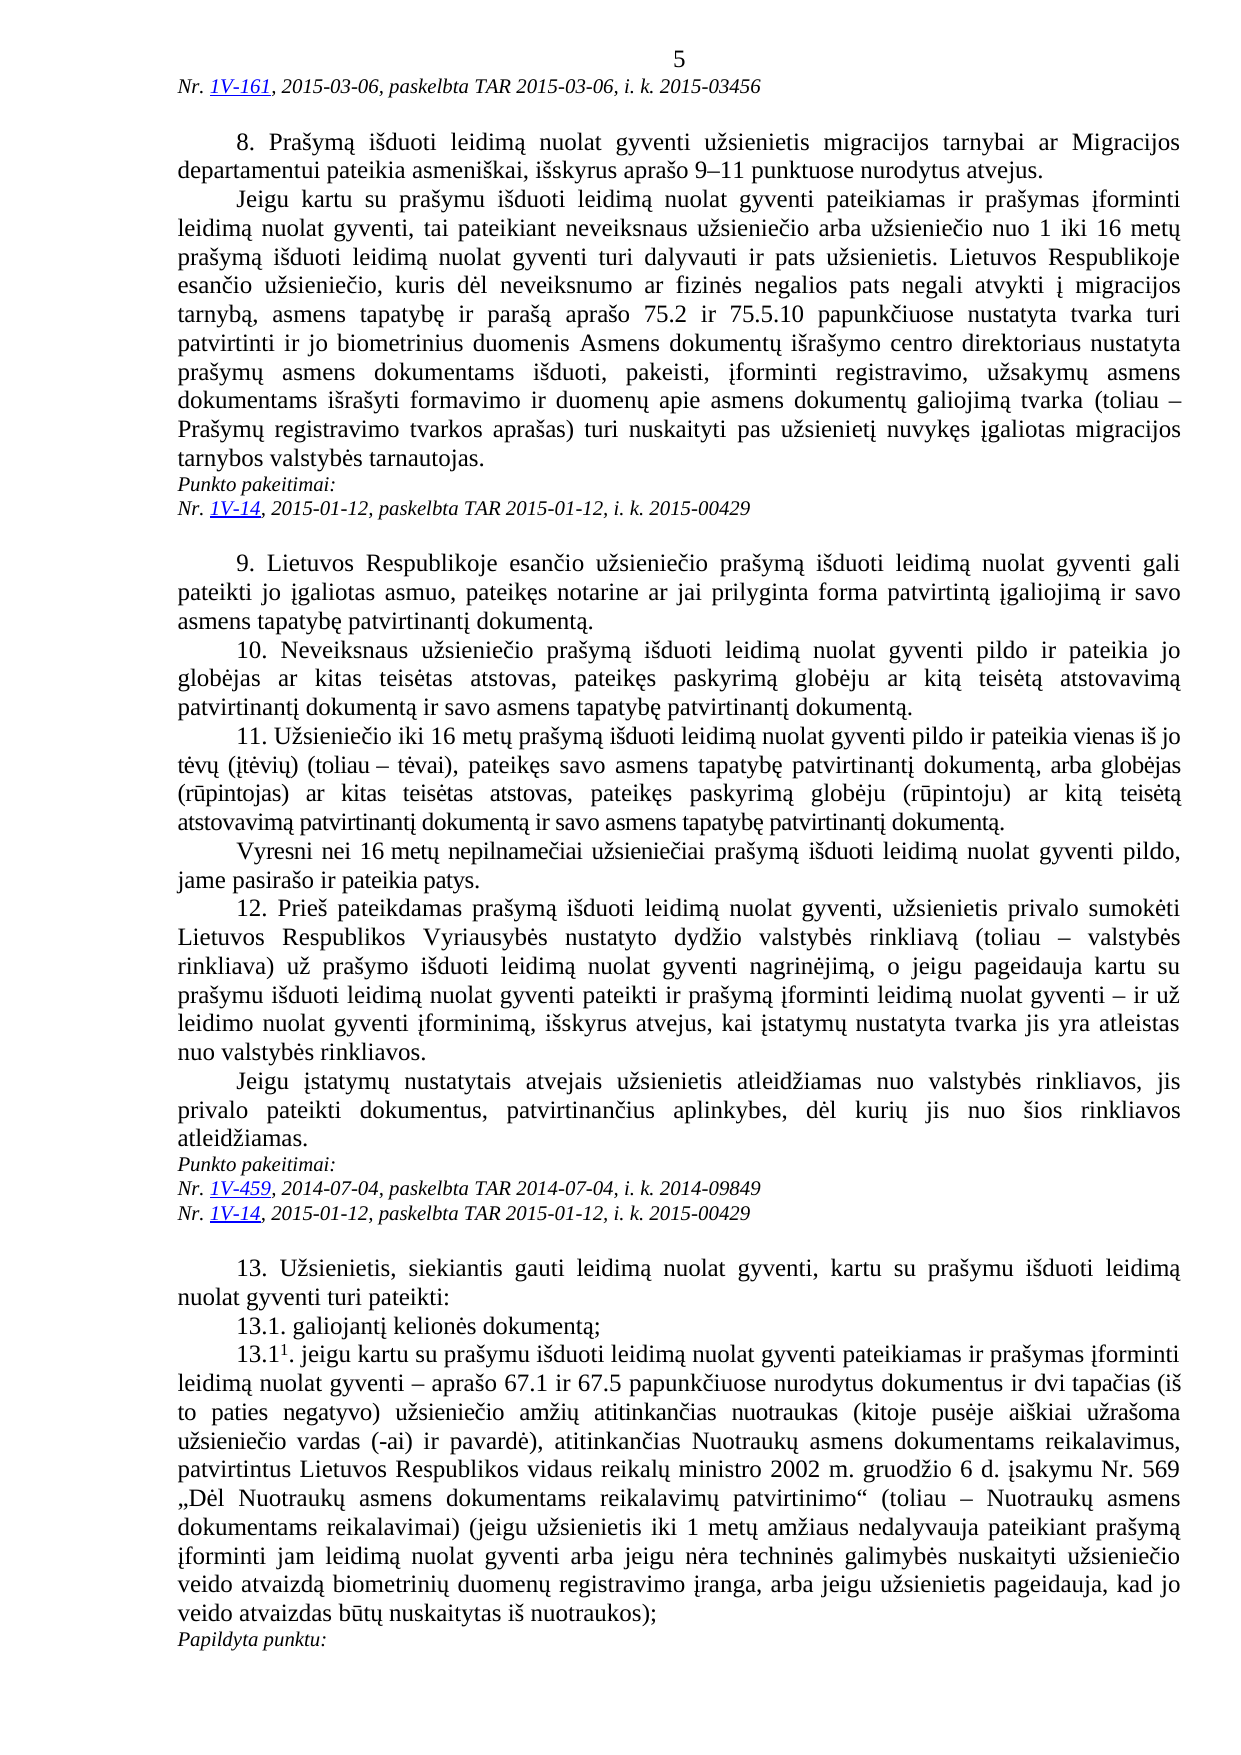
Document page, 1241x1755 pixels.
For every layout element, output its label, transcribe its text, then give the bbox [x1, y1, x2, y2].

text 9. Lietuvos Respublikoje esančio užsieniečio prašymą išduoti leidimą nuolat gyventi gali pateikti jo įgaliotas asmuo, pateikęs notarine ar jai prilyginta forma patvirtintą įgaliojimą ir savo asmens tapatybę patvirtinantį dokumentą. [177, 548, 1181, 635]
text Jeigu įstatymų nustatytais atvejais užsienietis atleidžiamas nuo valstybės rinkliavos, jis privalo pateikti dokumentus, patvirtinančius aplinkybes, dėl kurių jis nuo šios rinkliavos atleidžiamas. [177, 1066, 1181, 1152]
text Nr. 1V-459, 2014-07-04, paskelbta TAR 2014-07-04, i. k. 2014-09849 [177, 1176, 1181, 1200]
text 10. Neveiksnaus užsieniečio prašymą išduoti leidimą nuolat gyventi pildo ir pateikia jo globėjas ar kitas teisėtas atstovas, pateikęs paskyrimą globėju ar kitą teisėtą atstovavimą patvirtinantį dokumentą ir savo asmens tapatybę patvirtinantį dokumentą. [177, 635, 1181, 721]
text 13.1. galiojantį kelionės dokumentą; [177, 1311, 1181, 1339]
text Punkto pakeitimai: [177, 472, 1181, 496]
text Papildyta punktu: [177, 1627, 1181, 1651]
text Jeigu kartu su prašymu išduoti leidimą nuolat gyventi pateikiamas ir prašymas įforminti leidimą nuolat gyventi, tai pateikiant neveiksnaus užsieniečio arba užsieniečio nuo 1 iki 16 metų prašymą išduoti leidimą nuolat gyventi turi dalyvauti ir pats užsienietis. Lietuvos Respublikoje esančio užsieniečio, kuris dėl neveiksnumo ar fizinės negalios pats negali atvykti į migracijos tarnybą, asmens tapatybę ir parašą aprašo 75.2 ir 75.5.10 papunkčiuose nustatyta tvarka turi patvirtinti ir jo biometrinius duomenis Asmens dokumentų išrašymo centro direktoriaus nustatyta prašymų asmens dokumentams išduoti, pakeisti, įforminti registravimo, užsakymų asmens dokumentams išrašyti formavimo ir duomenų apie asmens dokumentų galiojimą tvarka (toliau – Prašymų registravimo tvarkos aprašas) turi nuskaityti pas užsienietį nuvykęs įgaliotas migracijos tarnybos valstybės tarnautojas. [177, 184, 1181, 472]
text 13.11. jeigu kartu su prašymu išduoti leidimą nuolat gyventi pateikiamas ir prašymas įforminti leidimą nuolat gyventi – aprašo 67.1 ir 67.5 papunkčiuose nurodytus dokumentus ir dvi tapačias (iš to paties negatyvo) užsieniečio amžių atitinkančias nuotraukas (kitoje pusėje aiškiai užrašoma užsieniečio vardas (-ai) ir pavardė), atitinkančias Nuotraukų asmens dokumentams reikalavimus, patvirtintus Lietuvos Respublikos vidaus reikalų ministro 2002 m. gruodžio 6 d. įsakymu Nr. 569 „Dėl Nuotraukų asmens dokumentams reikalavimų patvirtinimo“ (toliau – Nuotraukų asmens dokumentams reikalavimai) (jeigu užsienietis iki 1 metų amžiaus nedalyvauja pateikiant prašymą įforminti jam leidimą nuolat gyventi arba jeigu nėra techninės galimybės nuskaityti užsieniečio veido atvaizdą biometrinių duomenų registravimo įranga, arba jeigu užsienietis pageidauja, kad jo veido atvaizdas būtų nuskaitytas iš nuotraukos); [177, 1339, 1181, 1627]
text 13. Užsienietis, siekiantis gauti leidimą nuolat gyventi, kartu su prašymu išduoti leidimą nuolat gyventi turi pateikti: [177, 1253, 1181, 1311]
text 8. Prašymą išduoti leidimą nuolat gyventi užsienietis migracijos tarnybai ar Migracijos departamentui pateikia asmeniškai, išskyrus aprašo 9–11 punktuose nurodytus atvejus. [177, 127, 1181, 184]
text 11. Užsieniečio iki 16 metų prašymą išduoti leidimą nuolat gyventi pildo ir pateikia vienas iš jo tėvų (įtėvių) (toliau – tėvai), pateikęs savo asmens tapatybę patvirtinantį dokumentą, arba globėjas (rūpintojas) ar kitas teisėtas atstovas, pateikęs paskyrimą globėju (rūpintoju) ar kitą teisėtą atstovavimą patvirtinantį dokumentą ir savo asmens tapatybę patvirtinantį dokumentą. [177, 721, 1181, 836]
text Punkto pakeitimai: [177, 1152, 1181, 1176]
text Vyresni nei 16 metų nepilnamečiai užsieniečiai prašymą išduoti leidimą nuolat gyventi pildo, jame pasirašo ir pateikia patys. [177, 836, 1181, 893]
text Nr. 1V-161, 2015-03-06, paskelbta TAR 2015-03-06, i. k. 2015-03456 [177, 74, 1181, 98]
text Nr. 1V-14, 2015-01-12, paskelbta TAR 2015-01-12, i. k. 2015-00429 [177, 1200, 1181, 1224]
text 12. Prieš pateikdamas prašymą išduoti leidimą nuolat gyventi, užsienietis privalo sumokėti Lietuvos Respublikos Vyriausybės nustatyto dydžio valstybės rinkliavą (toliau – valstybės rinkliava) už prašymo išduoti leidimą nuolat gyventi nagrinėjimą, o jeigu pageidauja kartu su prašymu išduoti leidimą nuolat gyventi pateikti ir prašymą įforminti leidimą nuolat gyventi – ir už leidimo nuolat gyventi įforminimą, išskyrus atvejus, kai įstatymų nustatyta tvarka jis yra atleistas nuo valstybės rinkliavos. [177, 893, 1181, 1066]
text Nr. 1V-14, 2015-01-12, paskelbta TAR 2015-01-12, i. k. 2015-00429 [177, 496, 1181, 520]
